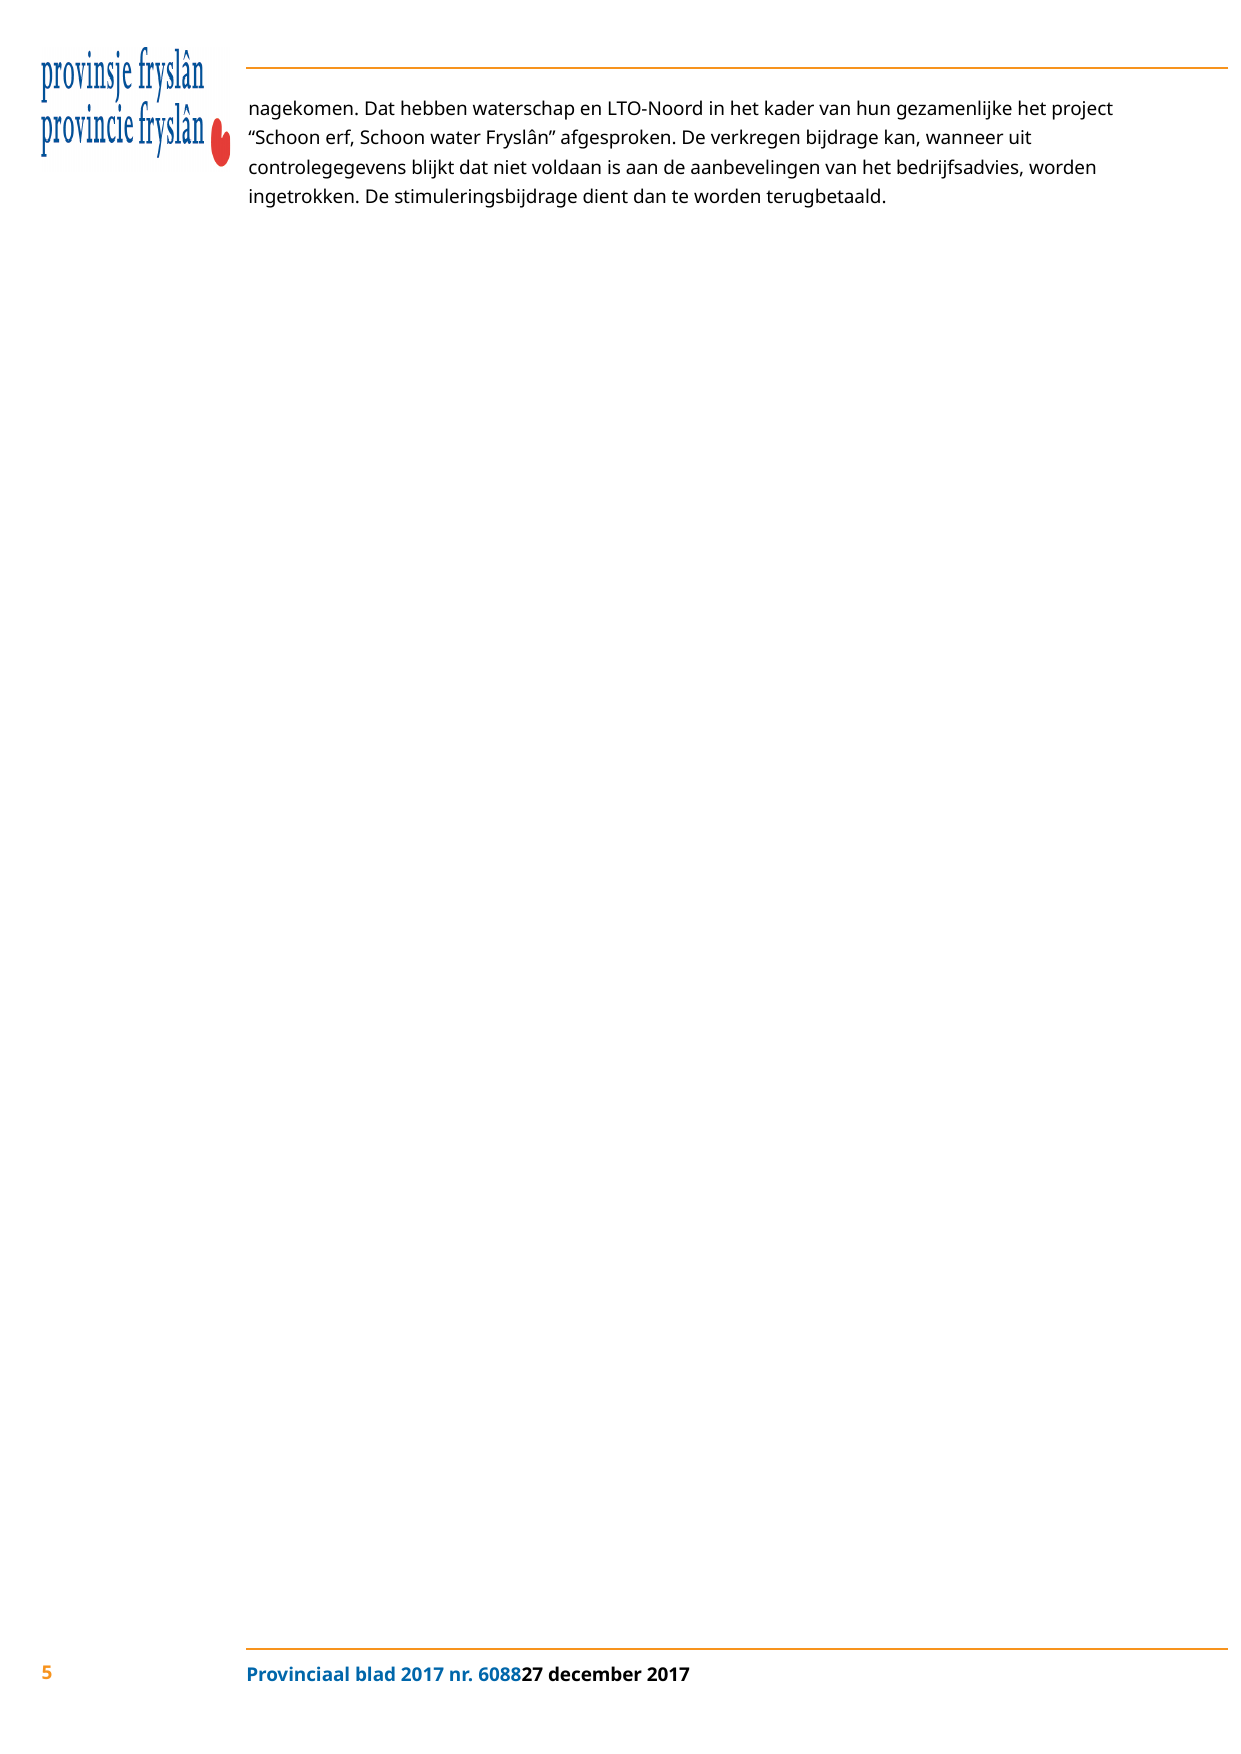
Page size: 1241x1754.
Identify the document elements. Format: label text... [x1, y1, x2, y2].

picture [41, 47, 231, 172]
text nagekomen. Dat hebben waterschap en LTO-Noord in het kader van hun gezamenlijke het project “Schoon erf, Schoon water Fryslân” afgesproken. De verkregen bijdrage kan, wanneer uit controlegegevens blijkt dat niet voldaan is aan de aanbevelingen van het bedrijfsadvies, worden ingetrokken. De stimuleringsbijdrage dient dan te worden terugbetaald. [248, 95, 1152, 209]
